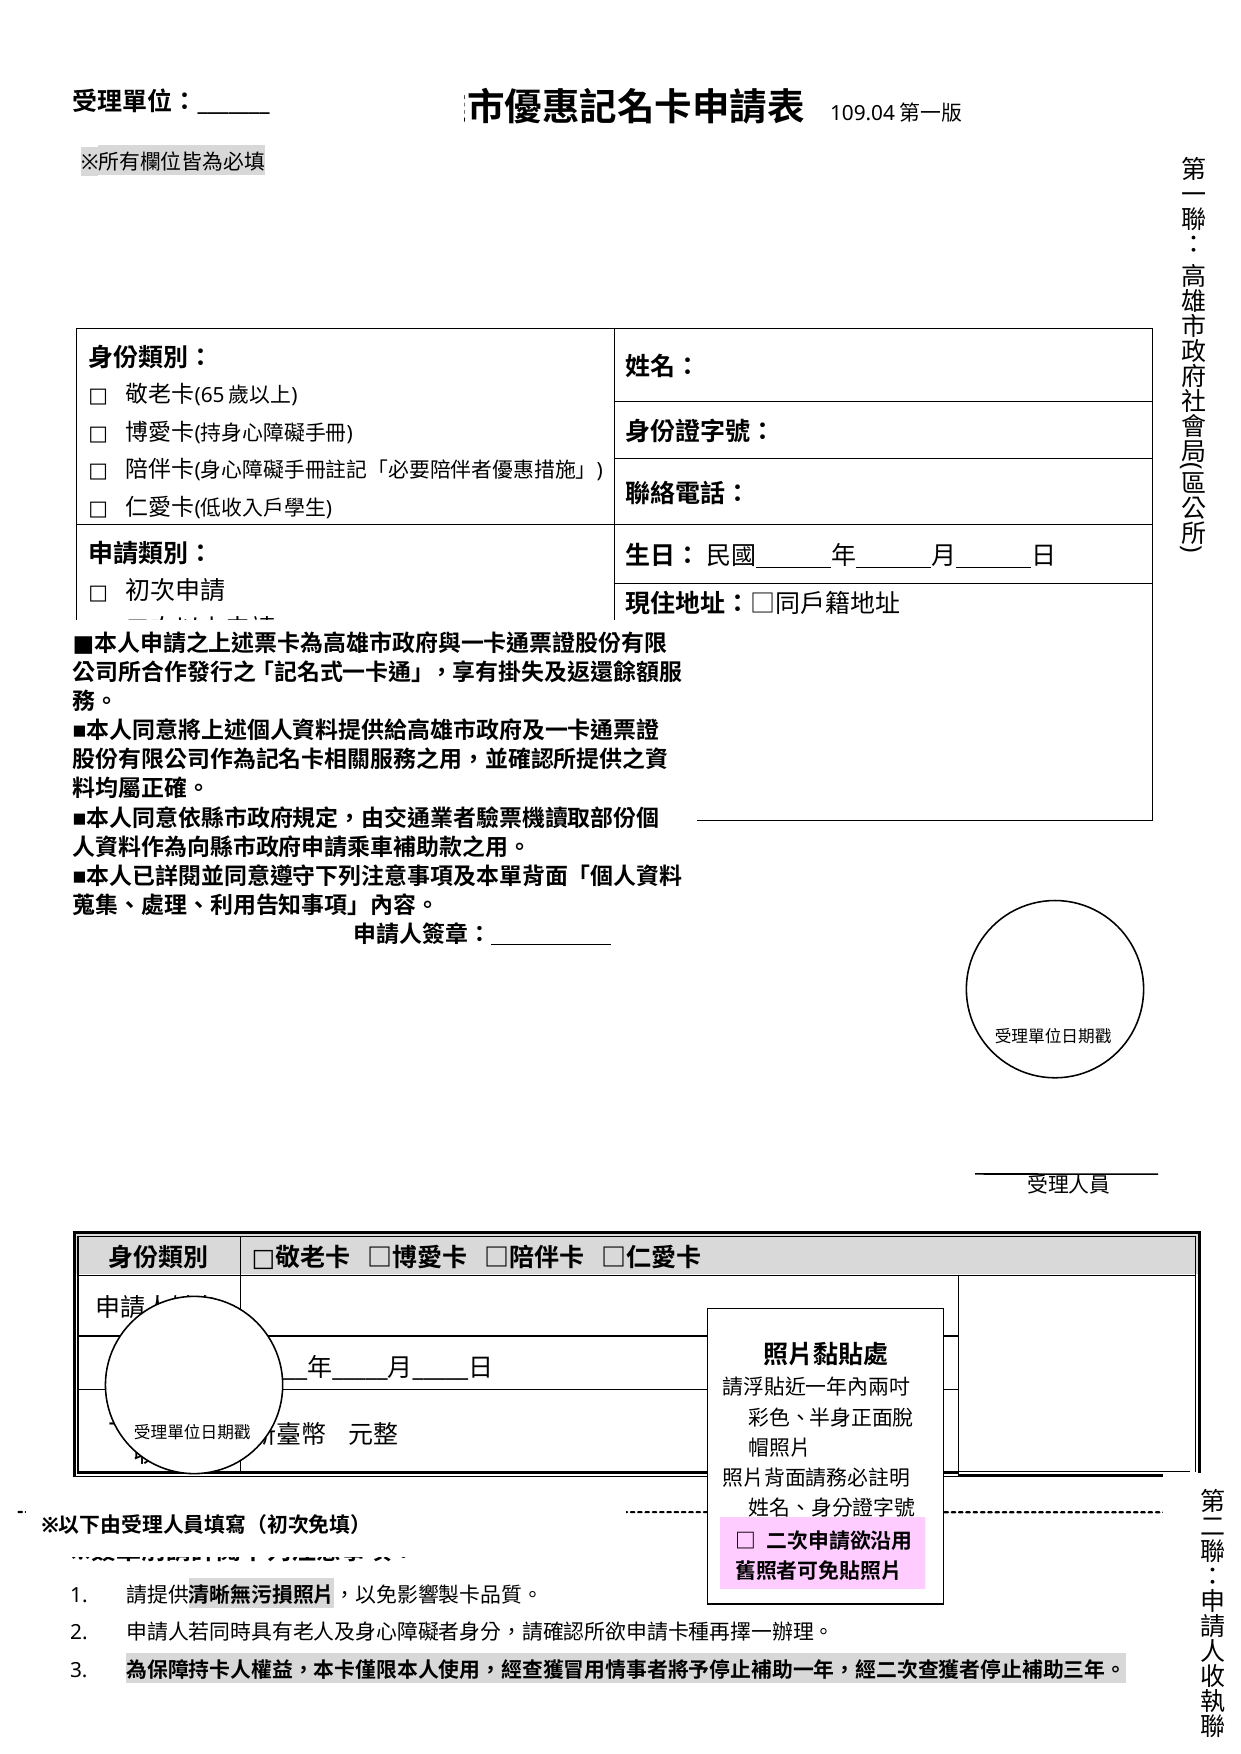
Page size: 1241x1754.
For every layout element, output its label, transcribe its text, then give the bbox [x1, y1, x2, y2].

text ■本人同意依縣市政府規定，由交通業者驗票機讀取部份個人資料作為向縣市政府申請乘車補助款之用。 [72, 803, 682, 861]
table_cell 領卡日期 [79, 1337, 118, 1389]
text 第二聯：申請人收執聯 [1195, 1488, 1231, 1739]
table_cell 新臺幣 元整 [944, 1390, 958, 1471]
text [1163, 141, 1219, 760]
text 受理單位：_______ [72, 81, 448, 118]
text ■本人已詳閱並同意遵守下列注意事項及本單背面「個人資料蒐集、處理、利用告知事項」內容。 [72, 861, 682, 919]
table_cell _____年_____月_____日 [271, 1337, 707, 1389]
table_cell 身份證字號： [615, 402, 1152, 458]
text 高雄市優惠記名卡申請表 109.04第一版 [57, 67, 1152, 142]
text ※所有欄位皆為必填 [70, 142, 1152, 179]
text ※簽章前請詳閱下列注意事項： [944, 1529, 1152, 1567]
list 請提供清晰無污損照片，以免影響製卡品質。 [70, 1574, 1152, 1612]
table_cell [959, 1276, 1195, 1471]
text ※簽章前請詳閱下列注意事項： [70, 1529, 707, 1567]
table_cell _____年_____月_____日 [944, 1337, 958, 1389]
text ■本人申請之上述票卡為高雄市政府與一卡通票證股份有限公司所合作發行之「記名式一卡通」，享有掛失及返還餘額服務。 [72, 628, 682, 715]
table_header 身份類別 [79, 1237, 240, 1274]
table_header □敬老卡 □博愛卡 □陪伴卡 □仁愛卡 [241, 1237, 1195, 1274]
text ※以下由受理人員填寫（初次免填） [41, 1508, 611, 1538]
list 申請人若同時具有老人及身心障礙者身分，請確認所欲申請卡種再擇一辦理。 [70, 1612, 1152, 1649]
text ■本人同意將上述個人資料提供給高雄市政府及一卡通票證股份有限公司作為記名卡相關服務之用，並確認所提供之資料均屬正確。 [72, 715, 682, 803]
table_cell 聯絡電話： [615, 459, 1152, 524]
table_cell 二次製卡 收費 [79, 1390, 166, 1471]
table_header 身份類別： 敬老卡(65歲以上) 博愛卡(持身心障礙手冊) 陪伴卡(身心障礙手冊註記「必要陪伴者優惠措施」) 仁愛卡(低收入戶學生) [77, 329, 614, 524]
list 為保障持卡人權益，本卡僅限本人使用，經查獲冒用情事者將予停止補助一年，經二次查獲者停止補助三年。 [70, 1649, 1163, 1687]
table_cell [241, 1276, 958, 1335]
text 第一聯： 高雄市政府社會局(區公所) [1175, 157, 1212, 745]
table_cell 申請類別： 初次申請 二次以上申請 [77, 525, 614, 620]
table_cell 生日： 民國 年 月 日 [615, 525, 1152, 583]
table_cell 現住地址：□同戶籍地址 [615, 584, 1152, 819]
table_cell 新臺幣 元整 [241, 1390, 707, 1471]
text 申請人簽章： [72, 919, 682, 948]
table_cell 申請人姓名 [79, 1276, 240, 1335]
table_cell 二次製卡 收費 [222, 1463, 240, 1471]
table_header 姓名： [615, 329, 1152, 401]
